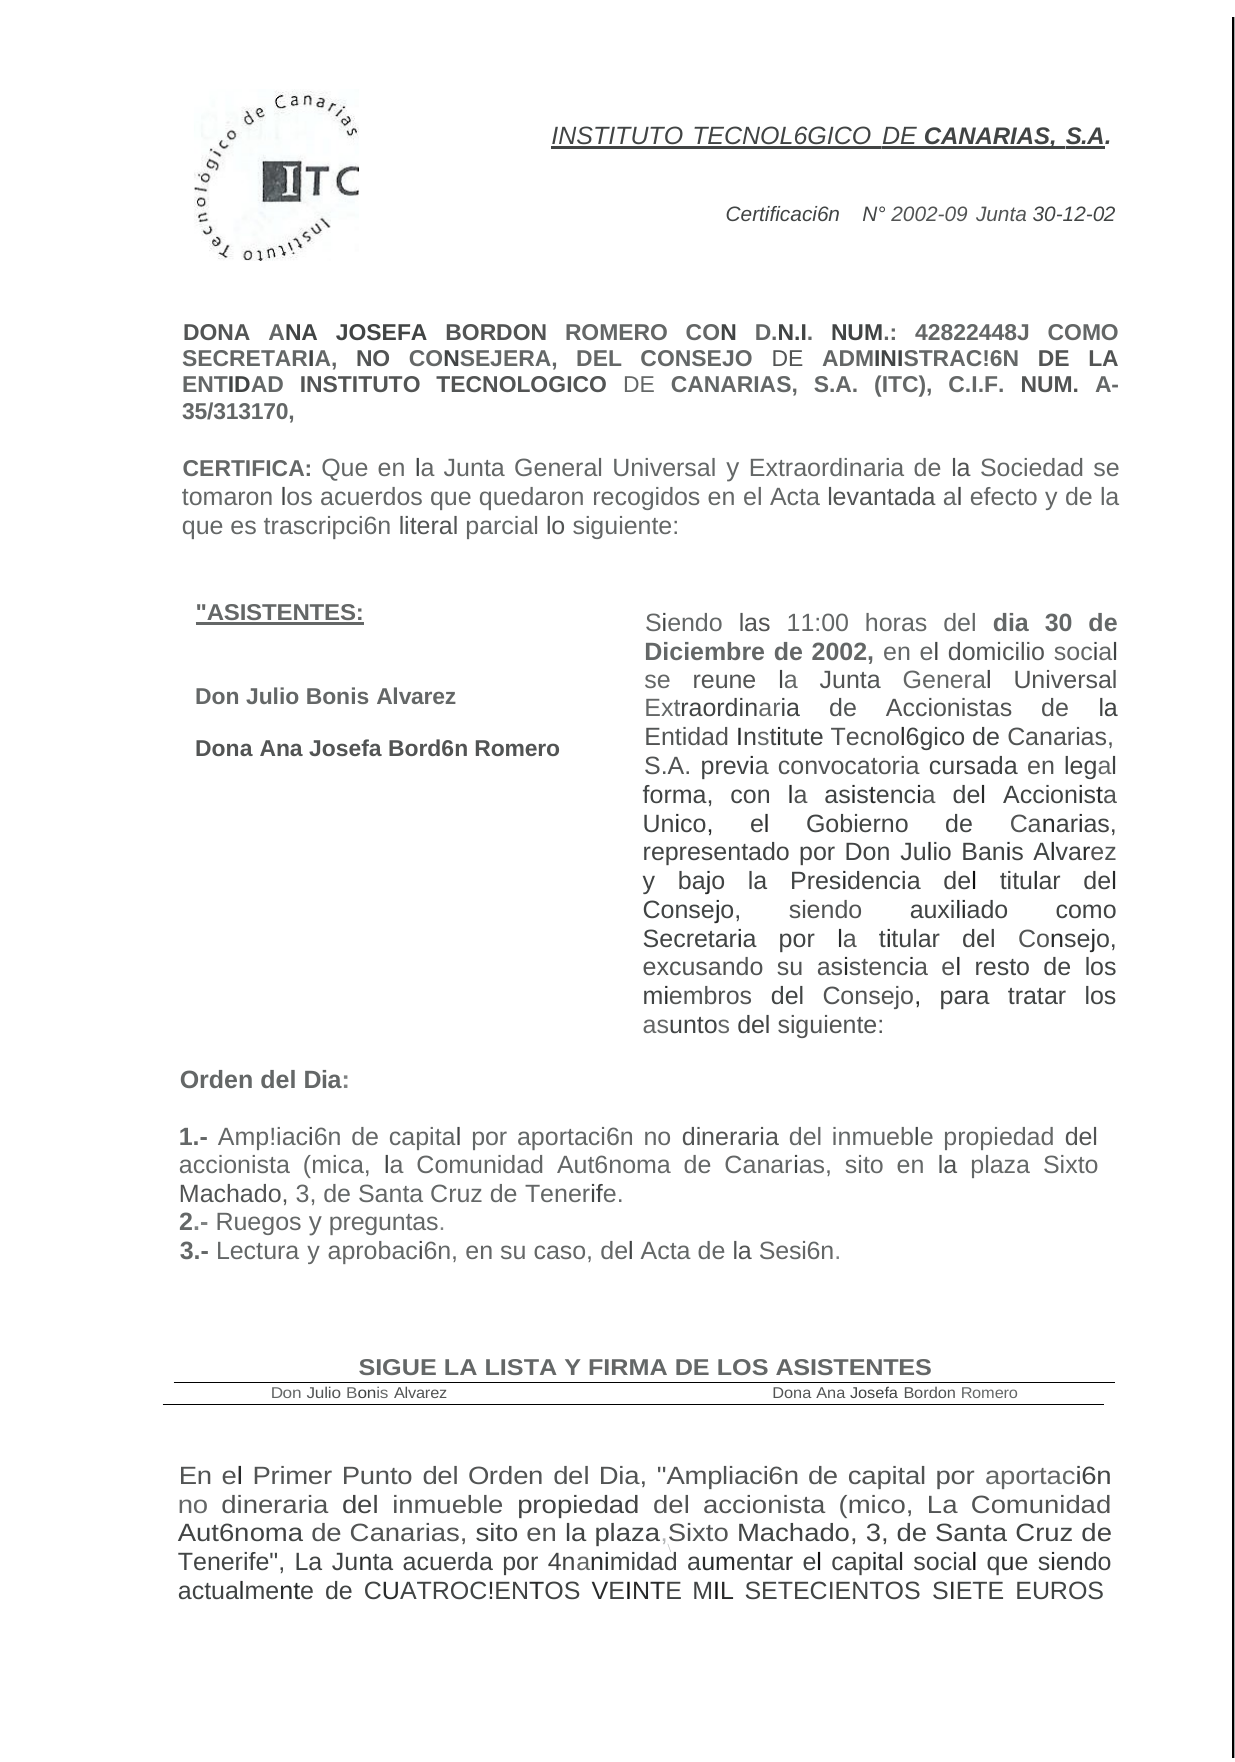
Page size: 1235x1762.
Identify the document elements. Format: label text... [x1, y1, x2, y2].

text Don Julio Bonis Alvarez [195, 683, 566, 709]
text SIGUE LA LISTA Y FIRMA DE LOS ASISTENTES [162, 1354, 1128, 1381]
text Dona Ana Josefa Bord6n Romero [195, 735, 566, 761]
text En el Primer Punto del Orden del Dia, "Ampliaci6n de capital por aportaci6n no dineraria del inmueble propiedad del accionista (mico, La Comunidad Aut6noma de Canarias, sito en la plaza,Sixto Machado, 3, de Santa Cruz de Tenerife", La Junta acuerda por 4nanimidad aumentar el capital social que siendo actualmente de CUATROC!ENTOS VEINTE MIL SETECIENTOS SIETE EUROS [178, 1461, 1112, 1605]
text 2.- Ruegos y preguntas. [179, 1208, 1130, 1236]
text "ASISTENTES: [195, 599, 566, 626]
text \ [667, 1541, 671, 1555]
text Don Julio Bonis Alvarez Dona Ana Josefa Bordon Romero [162, 1381, 1126, 1401]
text Siendo las 11:00 horas del dia 30 de Diciembre de 2002, en el domicilio social se reune la Junta General Universal Extraordinaria de Accionistas de la Entidad Institute Tecnol6gico de Canarias, [644, 609, 1118, 750]
text 1.- Amp!iaci6n de capital por aportaci6n no dineraria del inmueble propiedad del accionista (mica, la Comunidad Aut6noma de Canarias, sito en la plaza Sixto Machado, 3, de Santa Cruz de Tenerife. [178, 1122, 1098, 1208]
text 3.- Lectura y aprobaci6n, en su caso, del Acta de la Sesi6n. [179, 1236, 1130, 1265]
text Certificaci6n N° 2002-09 Junta 30-12-02 [725, 201, 1130, 225]
text CERTIFICA: Que en la Junta General Universal y Extraordinaria de la Sociedad se tomaron los acuerdos que quedaron recogidos en el Acta levantada al efecto y de la que es trascripci6n literal parcial lo siguiente: [182, 452, 1120, 539]
text S.A. previa convocatoria cursada en legal forma, con la asistencia del Accionista Unico, el Gobierno de Canarias, representado por Don Julio Banis Alvarez y bajo la Presidencia del titular del Consejo, siendo auxiliado como Secretaria por la titular del Consejo, excusando su asistencia el resto de los miembros del Consejo, para tratar los asuntos del siguiente: [642, 751, 1117, 1039]
text DONA ANA JOSEFA BORDON ROMERO CON D.N.I. NUM.: 42822448J COMO SECRETARIA, NO CONSEJERA, DEL CONSEJO DE ADMINISTRAC!6N DE LA ENTIDAD INSTITUTO TECNOLOGICO DE CANARIAS, S.A. (ITC), C.I.F. NUM. A- 35/313170, [182, 319, 1119, 424]
text INSTITUTO TECNOL6GICO DE CANARIAS, S.A. [551, 121, 1130, 150]
subtitle Orden del Dia: [179, 1065, 1130, 1094]
